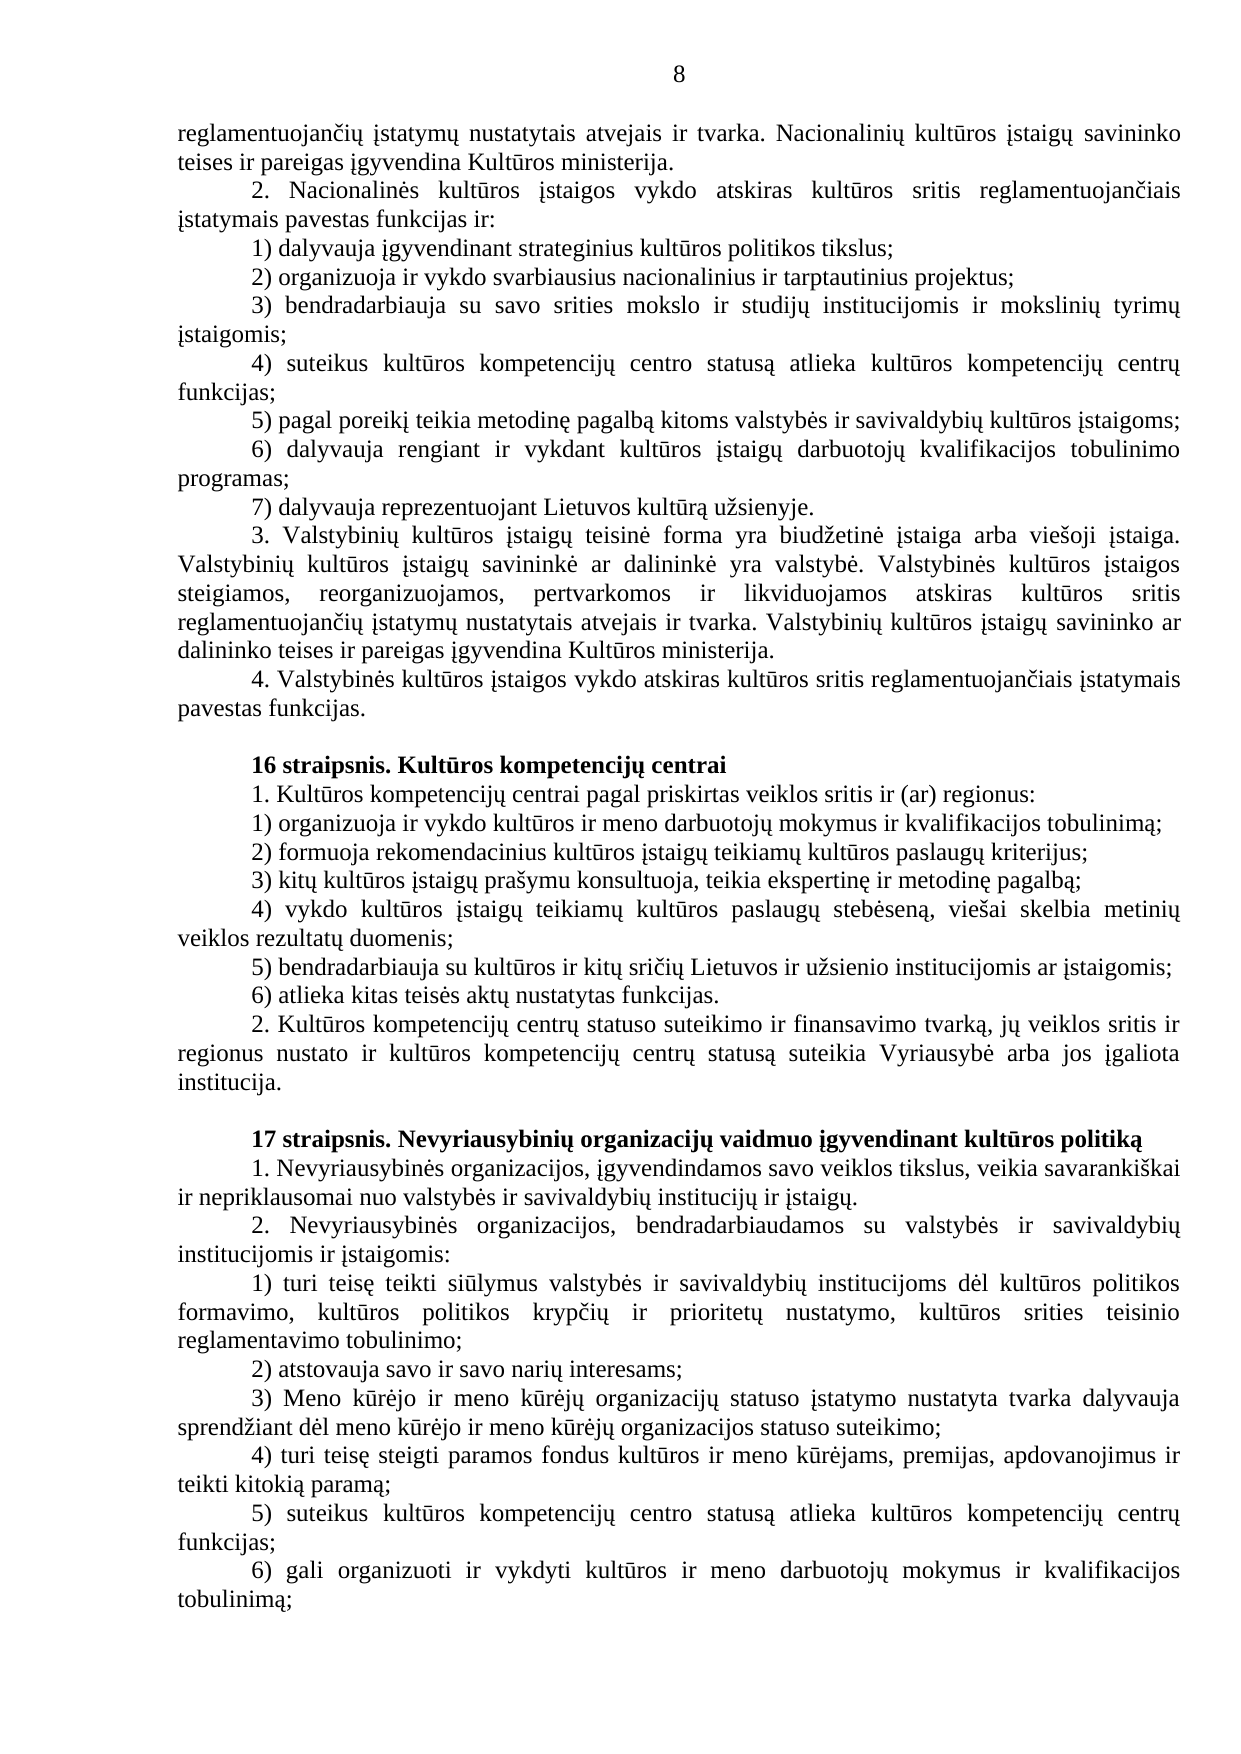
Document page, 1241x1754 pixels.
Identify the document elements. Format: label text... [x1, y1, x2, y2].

text 6) gali organizuoti ir vykdyti kultūros ir meno darbuotojų mokymus ir kvalifikacijos tobulinimą; [177, 1556, 1181, 1613]
text 6) dalyvauja rengiant ir vykdant kultūros įstaigų darbuotojų kvalifikacijos tobulinimo programas; [177, 434, 1181, 492]
text 1) organizuoja ir vykdo kultūros ir meno darbuotojų mokymus ir kvalifikacijos tobulinimą; [177, 808, 1181, 837]
text 2) organizuoja ir vykdo svarbiausius nacionalinius ir tarptautinius projektus; [177, 262, 1181, 291]
text 3) Meno kūrėjo ir meno kūrėjų organizacijų statuso įstatymo nustatyta tvarka dalyvauja sprendžiant dėl meno kūrėjo ir meno kūrėjų organizacijos statuso suteikimo; [177, 1383, 1181, 1441]
text 4) turi teisę steigti paramos fondus kultūros ir meno kūrėjams, premijas, apdovanojimus ir teikti kitokią paramą; [177, 1441, 1181, 1498]
text 2. Nacionalinės kultūros įstaigos vykdo atskiras kultūros sritis reglamentuojančiais įstatymais pavestas funkcijas ir: [177, 176, 1181, 233]
text 4) vykdo kultūros įstaigų teikiamų kultūros paslaugų stebėseną, viešai skelbia metinių veiklos rezultatų duomenis; [177, 894, 1181, 952]
text 5) suteikus kultūros kompetencijų centro statusą atlieka kultūros kompetencijų centrų funkcijas; [177, 1498, 1181, 1556]
text 5) pagal poreikį teikia metodinę pagalbą kitoms valstybės ir savivaldybių kultūros įstaigoms; [177, 406, 1181, 434]
text 1) turi teisę teikti siūlymus valstybės ir savivaldybių institucijoms dėl kultūros politikos formavimo, kultūros politikos krypčių ir prioritetų nustatymo, kultūros srities teisinio reglamentavimo tobulinimo; [177, 1268, 1181, 1354]
text 3) kitų kultūros įstaigų prašymu konsultuoja, teikia ekspertinę ir metodinę pagalbą; [177, 866, 1181, 894]
text reglamentuojančių įstatymų nustatytais atvejais ir tvarka. Nacionalinių kultūros įstaigų savininko teises ir pareigas įgyvendina Kultūros ministerija. [177, 118, 1181, 176]
text 4) suteikus kultūros kompetencijų centro statusą atlieka kultūros kompetencijų centrų funkcijas; [177, 348, 1181, 406]
text 16 straipsnis. Kultūros kompetencijų centrai [177, 751, 1181, 779]
text 2) atstovauja savo ir savo narių interesams; [177, 1354, 1181, 1383]
text 6) atlieka kitas teisės aktų nustatytas funkcijas. [177, 981, 1181, 1009]
text 1) dalyvauja įgyvendinant strateginius kultūros politikos tikslus; [177, 233, 1181, 262]
text 3. Valstybinių kultūros įstaigų teisinė forma yra biudžetinė įstaiga arba viešoji įstaiga. Valstybinių kultūros įstaigų savininkė ar dalininkė yra valstybė. Valstybinės kultūros įstaigos steigiamos, reorganizuojamos, pertvarkomos ir likviduojamos atskiras kultūros sritis reglamentuojančių įstatymų nustatytais atvejais ir tvarka. Valstybinių kultūros įstaigų savininko ar dalininko teises ir pareigas įgyvendina Kultūros ministerija. [177, 521, 1181, 664]
text 1. Kultūros kompetencijų centrai pagal priskirtas veiklos sritis ir (ar) regionus: [177, 779, 1181, 808]
text 17 straipsnis. Nevyriausybinių organizacijų vaidmuo įgyvendinant kultūros politiką [177, 1124, 1181, 1153]
text 7) dalyvauja reprezentuojant Lietuvos kultūrą užsienyje. [177, 492, 1181, 521]
text 3) bendradarbiauja su savo srities mokslo ir studijų institucijomis ir mokslinių tyrimų įstaigomis; [177, 291, 1181, 348]
text 2. Nevyriausybinės organizacijos, bendradarbiaudamos su valstybės ir savivaldybių institucijomis ir įstaigomis: [177, 1211, 1181, 1268]
text 4. Valstybinės kultūros įstaigos vykdo atskiras kultūros sritis reglamentuojančiais įstatymais pavestas funkcijas. [177, 664, 1181, 722]
text 2. Kultūros kompetencijų centrų statuso suteikimo ir finansavimo tvarką, jų veiklos sritis ir regionus nustato ir kultūros kompetencijų centrų statusą suteikia Vyriausybė arba jos įgaliota institucija. [177, 1009, 1181, 1096]
text 2) formuoja rekomendacinius kultūros įstaigų teikiamų kultūros paslaugų kriterijus; [177, 837, 1181, 866]
text 1. Nevyriausybinės organizacijos, įgyvendindamos savo veiklos tikslus, veikia savarankiškai ir nepriklausomai nuo valstybės ir savivaldybių institucijų ir įstaigų. [177, 1153, 1181, 1211]
text 5) bendradarbiauja su kultūros ir kitų sričių Lietuvos ir užsienio institucijomis ar įstaigomis; [177, 952, 1181, 981]
